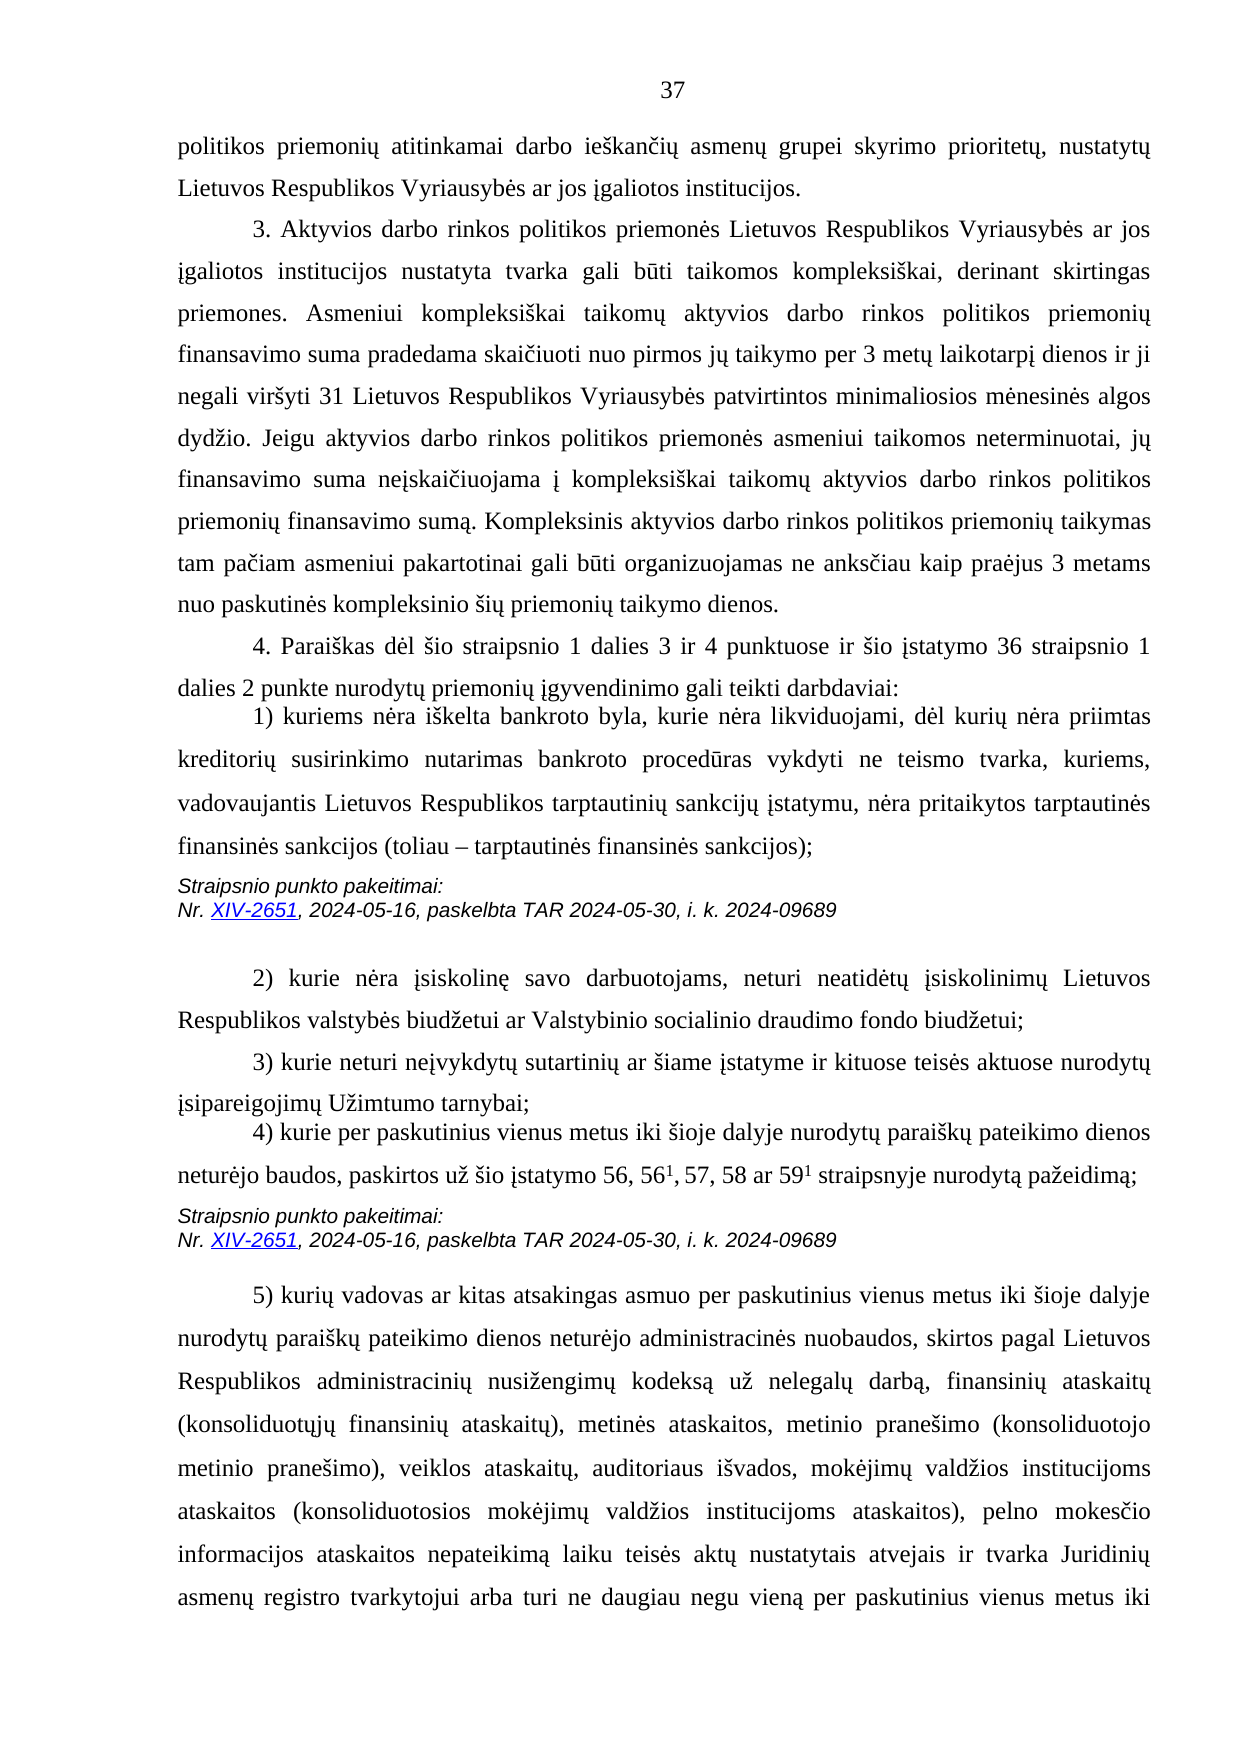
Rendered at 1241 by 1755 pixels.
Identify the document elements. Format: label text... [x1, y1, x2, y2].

text 1) kuriems nėra iškelta bankroto byla, kurie nėra likviduojami, dėl kurių nėra priimtas kreditorių susirinkimo nutarimas bankroto procedūras vykdyti ne teismo tvarka, kuriems, vadovaujantis Lietuvos Respublikos tarptautinių sankcijų įstatymu, nėra pritaikytos tarptautinės finansinės sankcijos (toliau – tarptautinės finansinės sankcijos); [177, 701, 1152, 859]
text Nr. XIV-2651, 2024-05-16, paskelbta TAR 2024-05-30, i. k. 2024-09689 [177, 898, 1152, 922]
text 3. Aktyvios darbo rinkos politikos priemonės Lietuvos Respublikos Vyriausybės ar jos įgaliotos institucijos nustatyta tvarka gali būti taikomos kompleksiškai, derinant skirtingas priemones. Asmeniui kompleksiškai taikomų aktyvios darbo rinkos politikos priemonių finansavimo suma pradedama skaičiuoti nuo pirmos jų taikymo per 3 metų laikotarpį dienos ir ji negali viršyti 31 Lietuvos Respublikos Vyriausybės patvirtintos minimaliosios mėnesinės algos dydžio. Jeigu aktyvios darbo rinkos politikos priemonės asmeniui taikomos neterminuotai, jų finansavimo suma neįskaičiuojama į kompleksiškai taikomų aktyvios darbo rinkos politikos priemonių finansavimo sumą. Kompleksinis aktyvios darbo rinkos politikos priemonių taikymas tam pačiam asmeniui pakartotinai gali būti organizuojamas ne anksčiau kaip praėjus 3 metams nuo paskutinės kompleksinio šių priemonių taikymo dienos. [177, 201, 1152, 618]
text Straipsnio punkto pakeitimai: [177, 874, 1152, 898]
text Nr. XIV-2651, 2024-05-16, paskelbta TAR 2024-05-30, i. k. 2024-09689 [177, 1227, 1152, 1251]
text 4. Paraiškas dėl šio straipsnio 1 dalies 3 ir 4 punktuose ir šio įstatymo 36 straipsnio 1 dalies 2 punkte nurodytų priemonių įgyvendinimo gali teikti darbdaviai: [177, 618, 1152, 701]
text Straipsnio punkto pakeitimai: [177, 1203, 1152, 1227]
text politikos priemonių atitinkamai darbo ieškančių asmenų grupei skyrimo prioritetų, nustatytų Lietuvos Respublikos Vyriausybės ar jos įgaliotos institucijos. [177, 118, 1152, 201]
text 2) kurie nėra įsiskolinę savo darbuotojams, neturi neatidėtų įsiskolinimų Lietuvos Respublikos valstybės biudžetui ar Valstybinio socialinio draudimo fondo biudžetui; [177, 951, 1152, 1034]
text 4) kurie per paskutinius vienus metus iki šioje dalyje nurodytų paraiškų pateikimo dienos neturėjo baudos, paskirtos už šio įstatymo 56, 561, 57, 58 ar 591 straipsnyje nurodytą pažeidimą; [177, 1117, 1152, 1189]
text 3) kurie neturi neįvykdytų sutartinių ar šiame įstatyme ir kituose teisės aktuose nurodytų įsipareigojimų Užimtumo tarnybai; [177, 1034, 1152, 1117]
text 5) kurių vadovas ar kitas atsakingas asmuo per paskutinius vienus metus iki šioje dalyje nurodytų paraiškų pateikimo dienos neturėjo administracinės nuobaudos, skirtos pagal Lietuvos Respublikos administracinių nusižengimų kodeksą už nelegalų darbą, finansinių ataskaitų (konsoliduotųjų finansinių ataskaitų), metinės ataskaitos, metinio pranešimo (konsoliduotojo metinio pranešimo), veiklos ataskaitų, auditoriaus išvados, mokėjimų valdžios institucijoms ataskaitos (konsoliduotosios mokėjimų valdžios institucijoms ataskaitos), pelno mokesčio informacijos ataskaitos nepateikimą laiku teisės aktų nustatytais atvejais ir tvarka Juridinių asmenų registro tvarkytojui arba turi ne daugiau negu vieną per paskutinius vienus metus iki [177, 1280, 1152, 1611]
